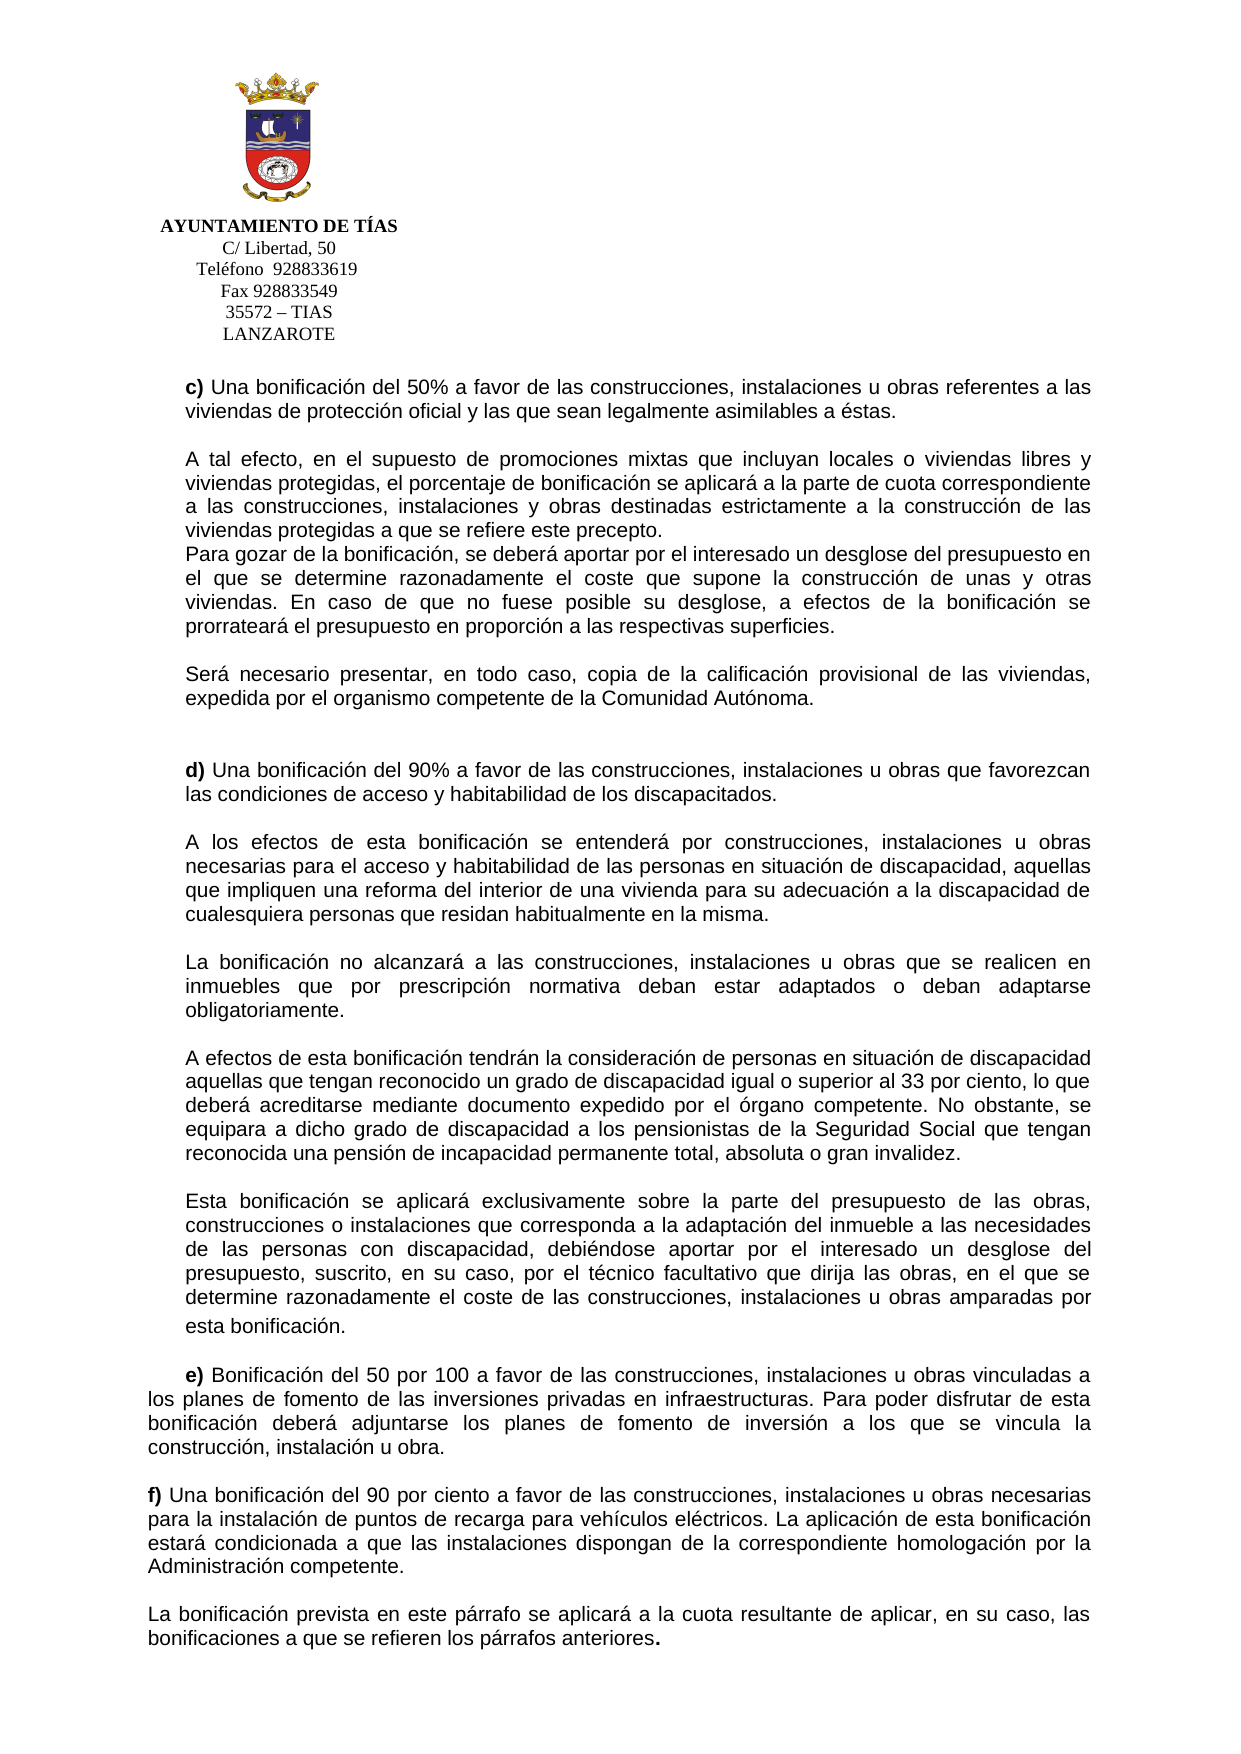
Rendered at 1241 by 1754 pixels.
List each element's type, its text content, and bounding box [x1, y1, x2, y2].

text d) Una bonificación del 90% a favor de las construcciones, instalaciones u obras que favorezcan las condiciones de acceso y habitabilidad de los discapacitados. [185, 758, 1092, 806]
text La bonificación prevista en este párrafo se aplicará a la cuota resultante de aplicar, en su caso, las bonificaciones a que se refieren los párrafos anteriores. [148, 1602, 1092, 1650]
text f) Una bonificación del 90 por ciento a favor de las construcciones, instalaciones u obras necesarias para la instalación de puntos de recarga para vehículos eléctricos. La aplicación de esta bonificación estará condicionada a que las instalaciones dispongan de la correspondiente homologación por la Administración competente. [148, 1482, 1092, 1578]
text A tal efecto, en el supuesto de promociones mixtas que incluyan locales o viviendas libres y viviendas protegidas, el porcentaje de bonificación se aplicará a la parte de cuota correspondiente a las construcciones, instalaciones y obras destinadas estrictamente a la construcción de las viviendas protegidas a que se refiere este precepto. [185, 446, 1092, 542]
text La bonificación no alcanzará a las construcciones, instalaciones u obras que se realicen en inmuebles que por prescripción normativa deban estar adaptados o deban adaptarse obligatoriamente. [185, 949, 1092, 1021]
text e) Bonificación del 50 por 100 a favor de las construcciones, instalaciones u obras vinculadas a los planes de fomento de las inversiones privadas en infraestructuras. Para poder disfrutar de esta bonificación deberá adjuntarse los planes de fomento de inversión a los que se vincula la construcción, instalación u obra. [148, 1363, 1092, 1458]
picture [235, 72, 319, 202]
text Esta bonificación se aplicará exclusivamente sobre la parte del presupuesto de las obras, construcciones o instalaciones que corresponda a la adaptación del inmueble a las necesidades de las personas con discapacidad, debiéndose aportar por el interesado un desglose del presupuesto, suscrito, en su caso, por el técnico facultativo que dirija las obras, en el que se determine razonadamente el coste de las construcciones, instalaciones u obras amparadas por esta bonificación. [185, 1189, 1092, 1339]
text c) Una bonificación del 50% a favor de las construcciones, instalaciones u obras referentes a las viviendas de protección oficial y las que sean legalmente asimilables a éstas. [185, 374, 1092, 422]
text Será necesario presentar, en todo caso, copia de la calificación provisional de las viviendas, expedida por el organismo competente de la Comunidad Autónoma. [185, 662, 1092, 710]
text Para gozar de la bonificación, se deberá aportar por el interesado un desglose del presupuesto en el que se determine razonadamente el coste que supone la construcción de unas y otras viviendas. En caso de que no fuese posible su desglose, a efectos de la bonificación se prorrateará el presupuesto en proporción a las respectivas superficies. [185, 542, 1092, 638]
text A los efectos de esta bonificación se entenderá por construcciones, instalaciones u obras necesarias para el acceso y habitabilidad de las personas en situación de discapacidad, aquellas que impliquen una reforma del interior de una vivienda para su adecuación a la discapacidad de cualesquiera personas que residan habitualmente en la misma. [185, 830, 1092, 926]
text A efectos de esta bonificación tendrán la consideración de personas en situación de discapacidad aquellas que tengan reconocido un grado de discapacidad igual o superior al 33 por ciento, lo que deberá acreditarse mediante documento expedido por el órgano competente. No obstante, se equipara a dicho grado de discapacidad a los pensionistas de la Seguridad Social que tengan reconocida una pensión de incapacidad permanente total, absoluta o gran invalidez. [185, 1045, 1092, 1165]
